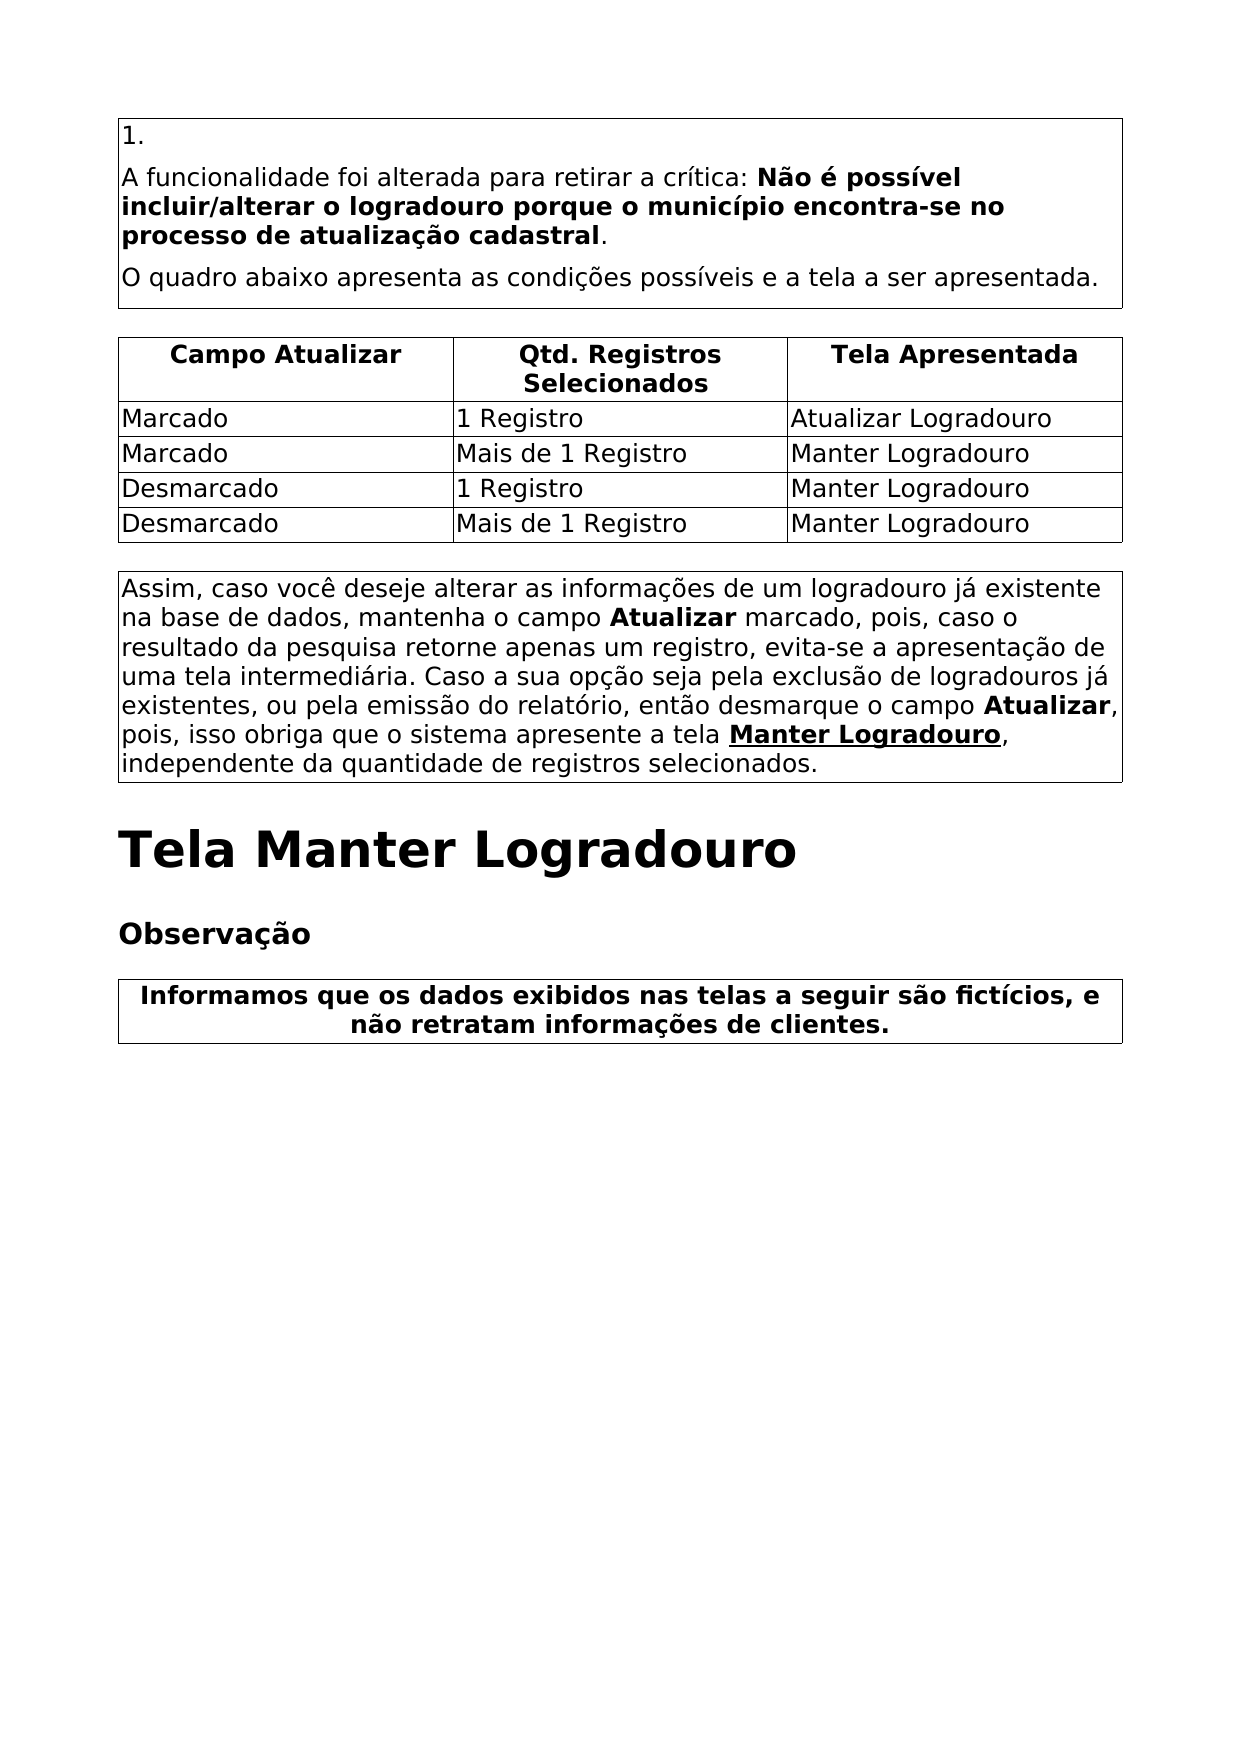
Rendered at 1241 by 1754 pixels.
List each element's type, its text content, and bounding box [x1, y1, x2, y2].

table_cell Manter Logradouro [788, 437, 1122, 472]
table_cell Atualizar Logradouro [788, 402, 1122, 436]
table_cell 1 Registro [454, 473, 787, 507]
table_cell Marcado [119, 402, 453, 436]
subtitle Tela Manter Logradouro [118, 821, 1122, 880]
table_cell Desmarcado [119, 508, 453, 542]
table_cell Mais de 1 Registro [454, 508, 787, 542]
table_header Campo Atualizar [119, 338, 453, 401]
table_cell Manter Logradouro [788, 473, 1122, 507]
table_header Tela Apresentada [788, 338, 1122, 401]
subtitle Observação [118, 917, 1122, 951]
table_cell Manter Logradouro [788, 508, 1122, 542]
table_cell Mais de 1 Registro [454, 437, 787, 472]
table_cell 1 Registro [454, 402, 787, 436]
table_cell Marcado [119, 437, 453, 472]
table_cell Desmarcado [119, 473, 453, 507]
table_header Informamos que os dados exibidos nas telas a seguir são fictícios, e não retratam informações de clientes. [119, 980, 1122, 1043]
table_header 1. A funcionalidade foi alterada para retirar a crítica: Não é possível incluir/alterar o logradouro porque o município encontra-se no processo de atualização cadastral. O quadro abaixo apresenta as condições possíveis e a tela a ser apresentada. [119, 119, 1122, 307]
table_header Assim, caso você deseje alterar as informações de um logradouro já existente na base de dados, mantenha o campo Atualizar marcado, pois, caso o resultado da pesquisa retorne apenas um registro, evita-se a apresentação de uma tela intermediária. Caso a sua opção seja pela exclusão de logradouros já existentes, ou pela emissão do relatório, então desmarque o campo Atualizar, pois, isso obriga que o sistema apresente a tela Manter Logradouro, independente da quantidade de registros selecionados. [119, 572, 1122, 782]
table_header Qtd. Registros Selecionados [454, 338, 787, 401]
